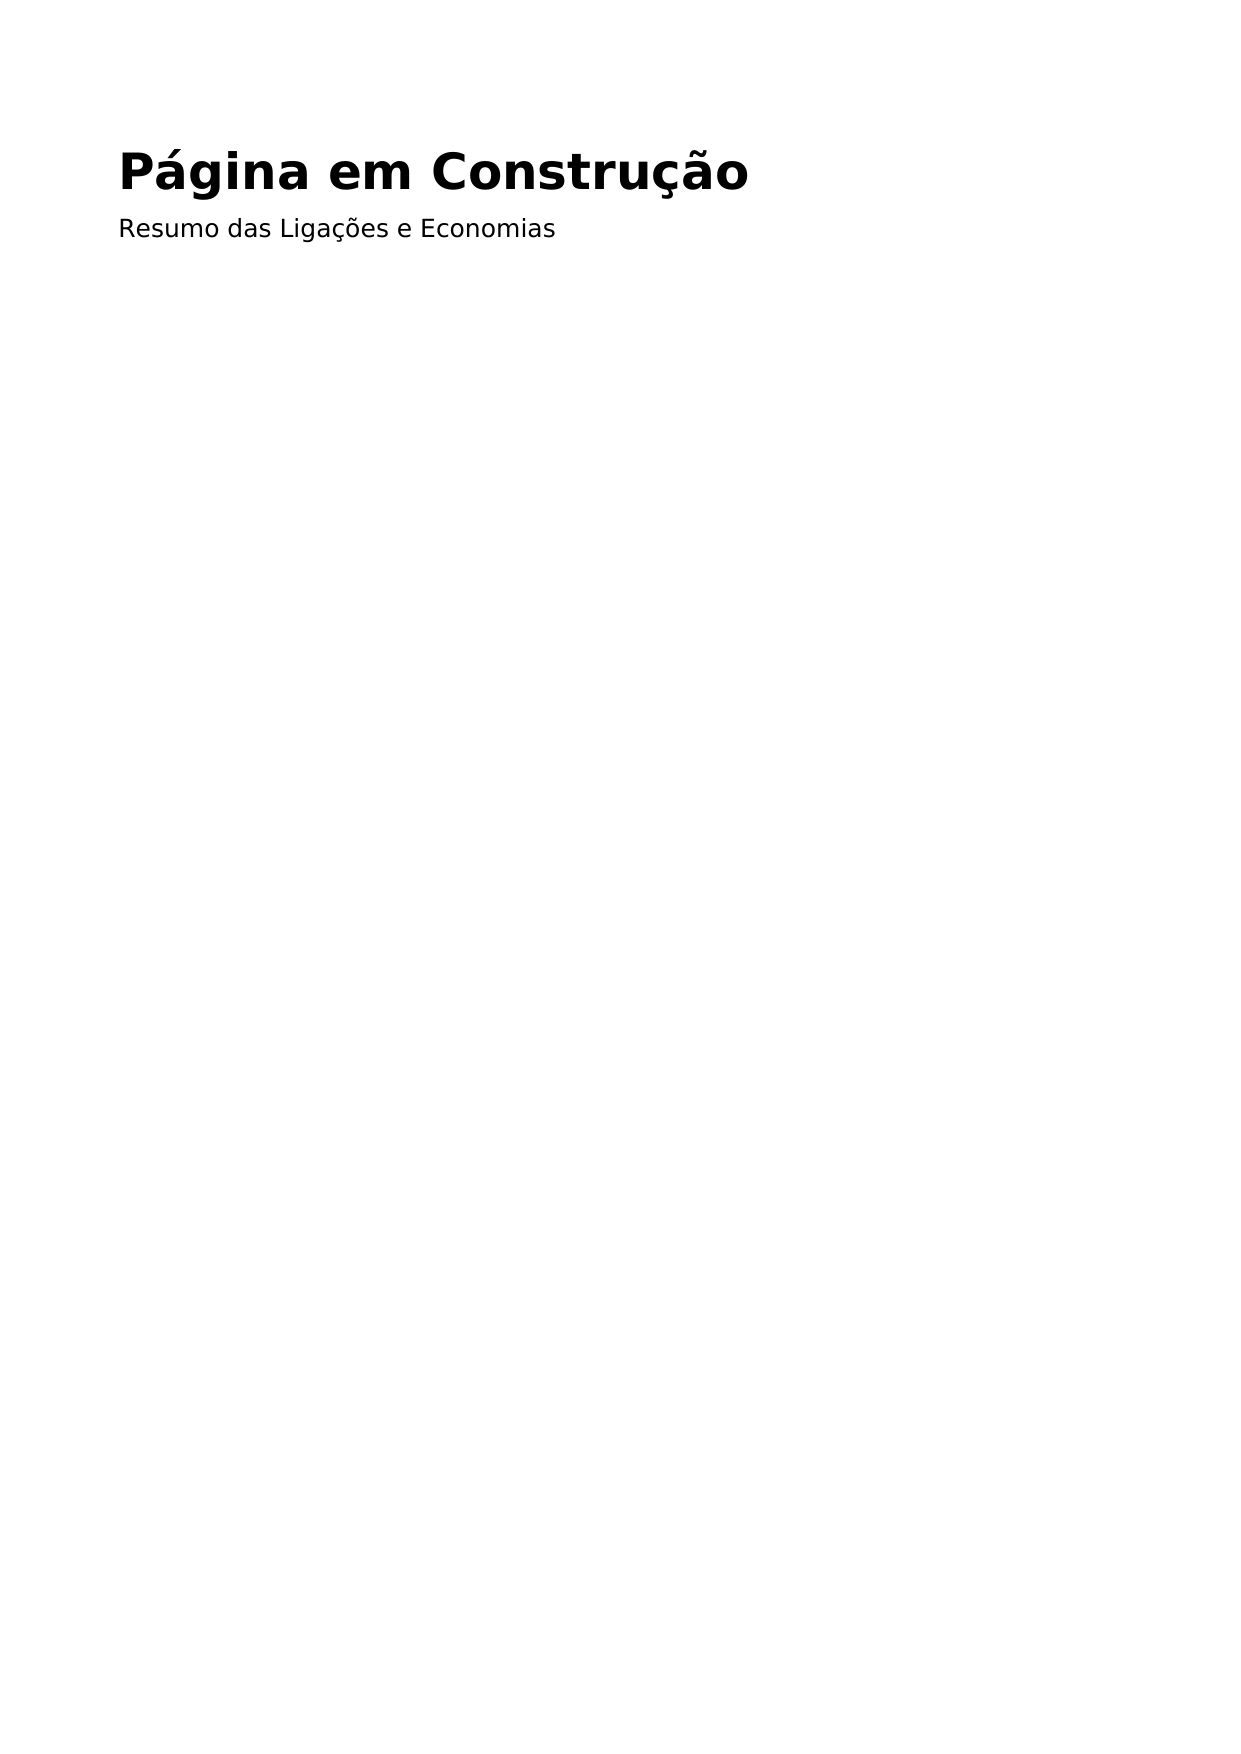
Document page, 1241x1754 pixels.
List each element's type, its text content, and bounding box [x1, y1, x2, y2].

text Resumo das Ligações e Economias [118, 214, 1122, 243]
subtitle Página em Construção [118, 143, 1122, 201]
